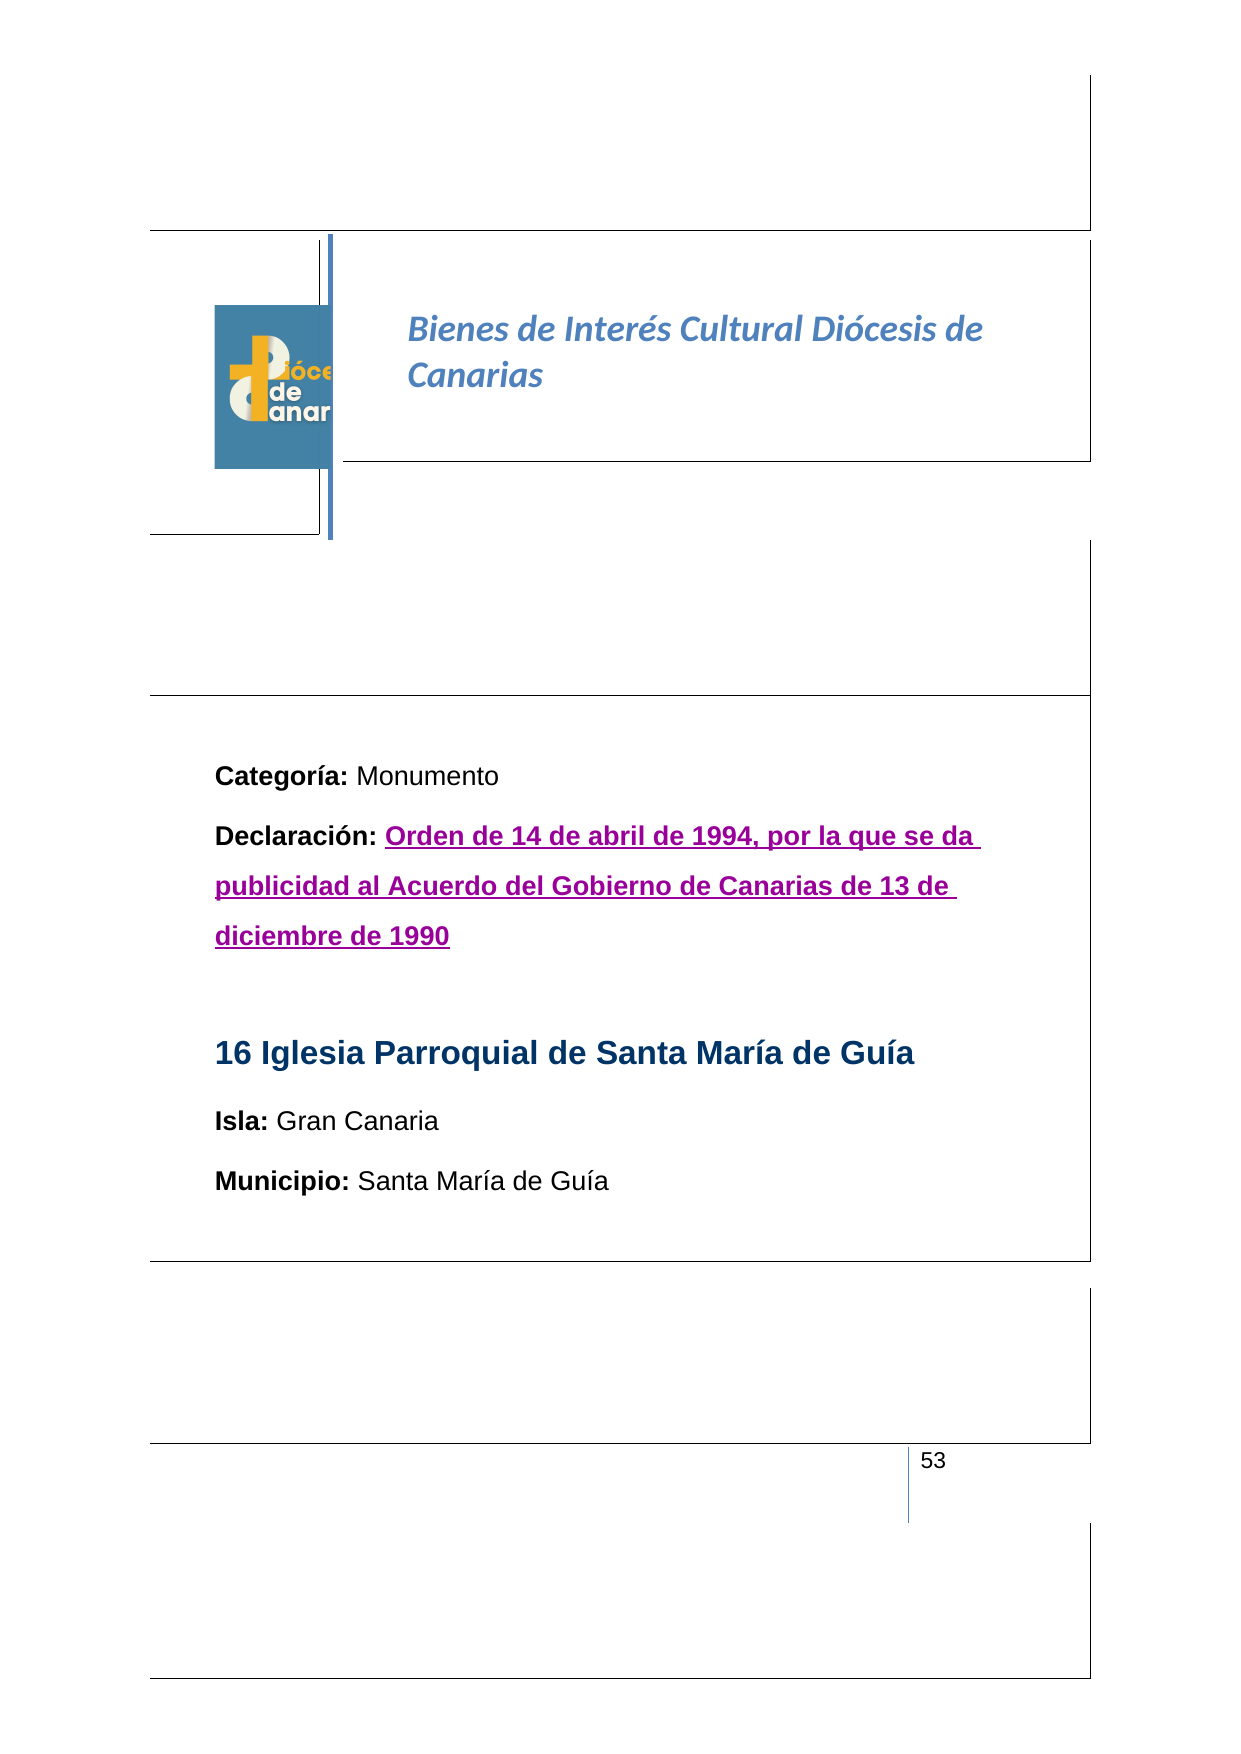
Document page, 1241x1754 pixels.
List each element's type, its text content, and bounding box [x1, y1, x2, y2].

text Categoría: Monumento [150, 695, 1090, 756]
text 16 Iglesia Parroquial de Santa María de Guía [150, 968, 1091, 1040]
text Isla: Gran Canaria [150, 1040, 1091, 1101]
text Declaración: Orden de 14 de abril de 1994, por la que se da publicidad al Acuerdo del Gobierno de Canarias de 13 de diciembre de 1990 [150, 756, 1091, 951]
text Municipio: Santa María de Guía [150, 1101, 1091, 1261]
